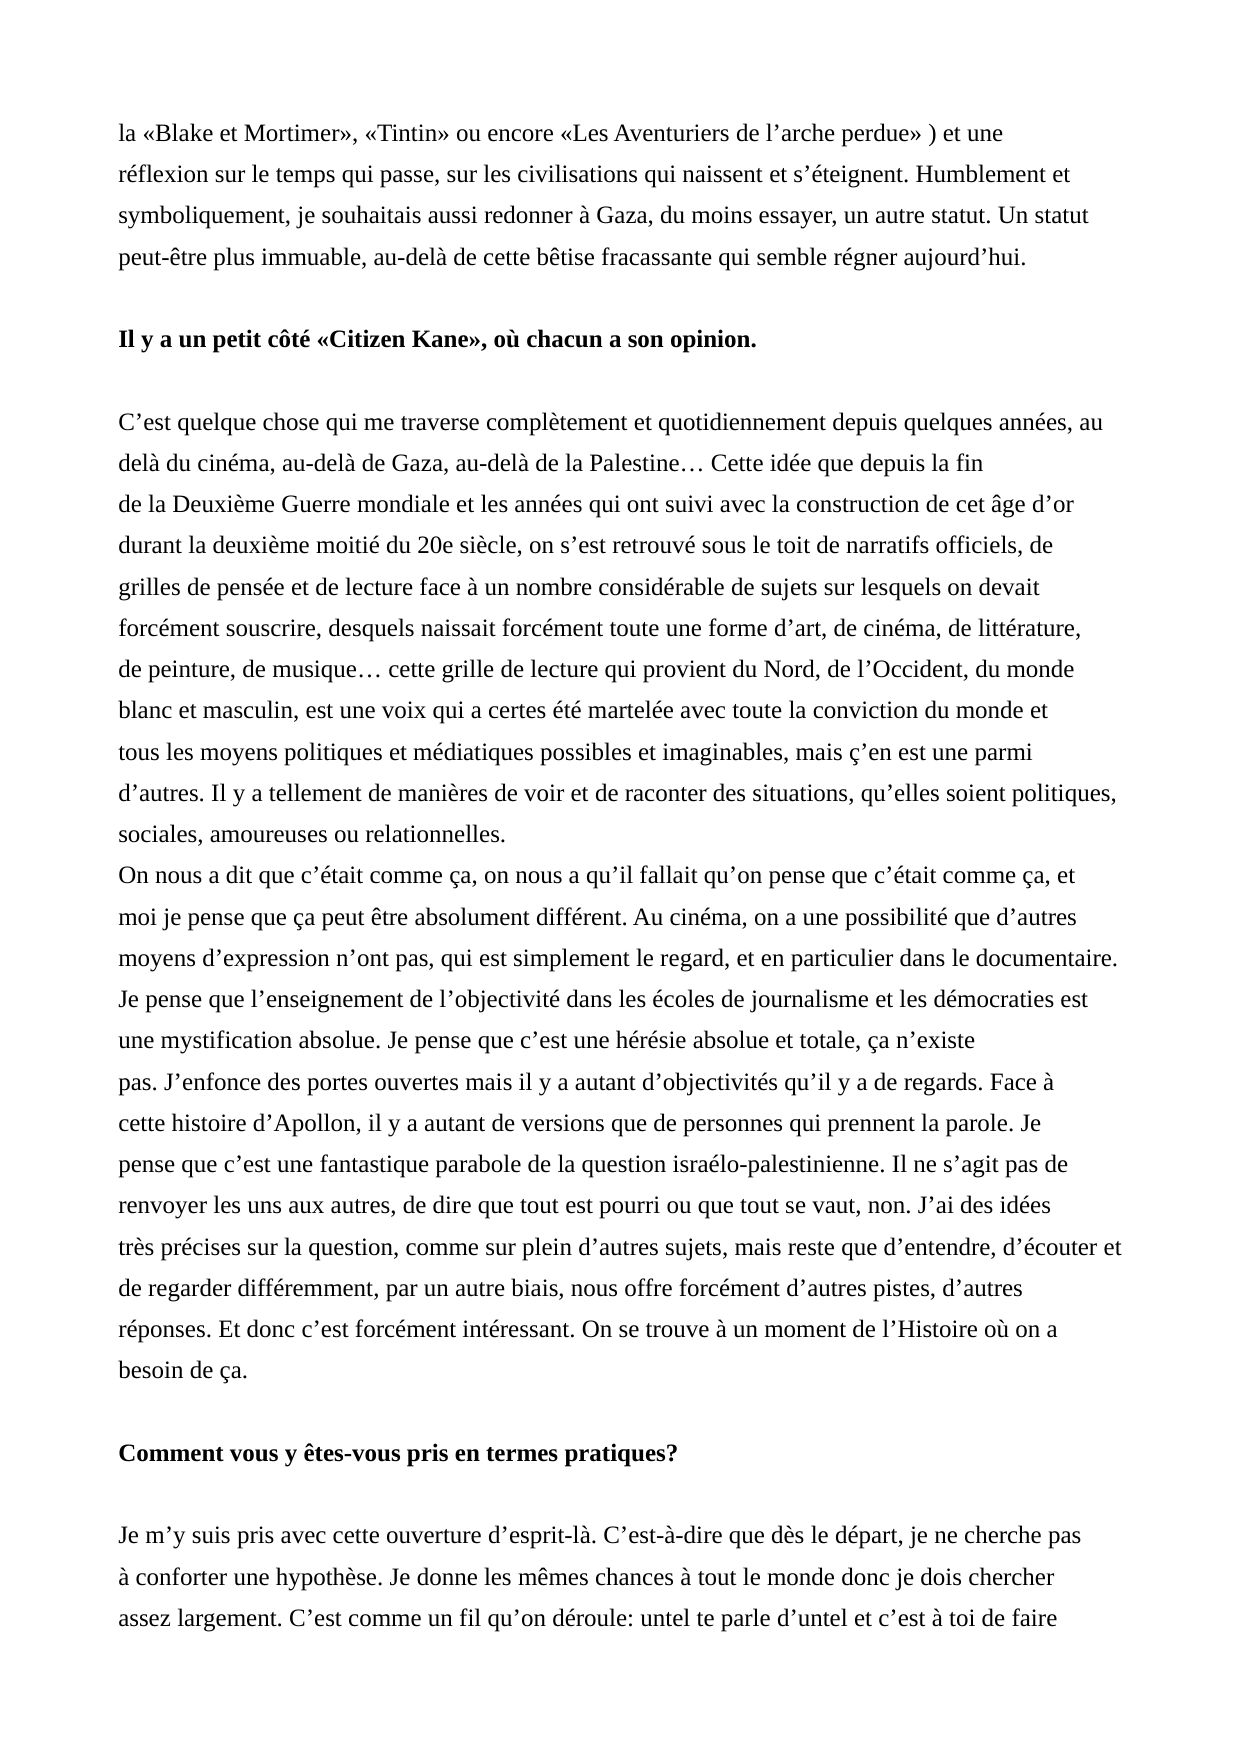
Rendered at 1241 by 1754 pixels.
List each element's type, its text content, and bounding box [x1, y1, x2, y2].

text de regarder différemment, par un autre biais, nous offre forcément d’autres pistes, d’autres [118, 1273, 1122, 1302]
text forcément souscrire, desquels naissait forcément toute une forme d’art, de cinéma, de littérature, [118, 613, 1122, 642]
text blanc et masculin, est une voix qui a certes été martelée avec toute la conviction du monde et [118, 696, 1122, 724]
text durant la deuxième moitié du 20e siècle, on s’est retrouvé sous le toit de narratifs officiels, de [118, 531, 1122, 559]
text pense que c’est une fantastique parabole de la question israélo-palestinienne. Il ne s’agit pas de [118, 1149, 1122, 1178]
text de la Deuxième Guerre mondiale et les années qui ont suivi avec la construction de cet âge d’or [118, 489, 1122, 518]
text besoin de ça. [118, 1356, 1122, 1384]
text la «Blake et Mortimer», «Tintin» ou encore «Les Aventuriers de l’arche perdue» ) et une [118, 118, 1122, 147]
text C’est quelque chose qui me traverse complètement et quotidiennement depuis quelques années, au [118, 407, 1122, 436]
text de peinture, de musique… cette grille de lecture qui provient du Nord, de l’Occident, du monde [118, 654, 1122, 683]
text Je pense que l’enseignement de l’objectivité dans les écoles de journalisme et les démocraties est [118, 984, 1122, 1013]
text une mystification absolue. Je pense que c’est une hérésie absolue et totale, ça n’existe [118, 1026, 1122, 1054]
text grilles de pensée et de lecture face à un nombre considérable de sujets sur lesquels on devait [118, 572, 1122, 601]
text cette histoire d’Apollon, il y a autant de versions que de personnes qui prennent la parole. Je [118, 1108, 1122, 1137]
text très précises sur la question, comme sur plein d’autres sujets, mais reste que d’entendre, d’écouter et [118, 1232, 1122, 1261]
text symboliquement, je souhaitais aussi redonner à Gaza, du moins essayer, un autre statut. Un statut [118, 201, 1122, 229]
text moi je pense que ça peut être absolument différent. Au cinéma, on a une possibilité que d’autres [118, 902, 1122, 931]
text à conforter une hypothèse. Je donne les mêmes chances à tout le monde donc je dois chercher [118, 1562, 1122, 1591]
text peut-être plus immuable, au-delà de cette bêtise fracassante qui semble régner aujourd’hui. [118, 242, 1122, 271]
text tous les moyens politiques et médiatiques possibles et imaginables, mais ç’en est une parmi [118, 737, 1122, 766]
text réponses. Et donc c’est forcément intéressant. On se trouve à un moment de l’Histoire où on a [118, 1314, 1122, 1343]
text renvoyer les uns aux autres, de dire que tout est pourri ou que tout se vaut, non. J’ai des idées [118, 1191, 1122, 1219]
text pas. J’enfonce des portes ouvertes mais il y a autant d’objectivités qu’il y a de regards. Face à [118, 1067, 1122, 1096]
text delà du cinéma, au-delà de Gaza, au-delà de la Palestine… Cette idée que depuis la fin [118, 448, 1122, 477]
text réflexion sur le temps qui passe, sur les civilisations qui naissent et s’éteignent. Humblement et [118, 159, 1122, 188]
text On nous a dit que c’était comme ça, on nous a qu’il fallait qu’on pense que c’était comme ça, et [118, 861, 1122, 889]
text moyens d’expression n’ont pas, qui est simplement le regard, et en particulier dans le documentaire. [118, 943, 1122, 972]
text Il y a un petit côté «Citizen Kane», où chacun a son opinion. [118, 324, 1122, 353]
text sociales, amoureuses ou relationnelles. [118, 819, 1122, 848]
text d’autres. Il y a tellement de manières de voir et de raconter des situations, qu’elles soient politiques, [118, 778, 1122, 807]
text Je m’y suis pris avec cette ouverture d’esprit-là. C’est-à-dire que dès le départ, je ne cherche pas [118, 1521, 1122, 1549]
text assez largement. C’est comme un fil qu’on déroule: untel te parle d’untel et c’est à toi de faire [118, 1603, 1122, 1632]
text Comment vous y êtes-vous pris en termes pratiques? [118, 1438, 1122, 1467]
